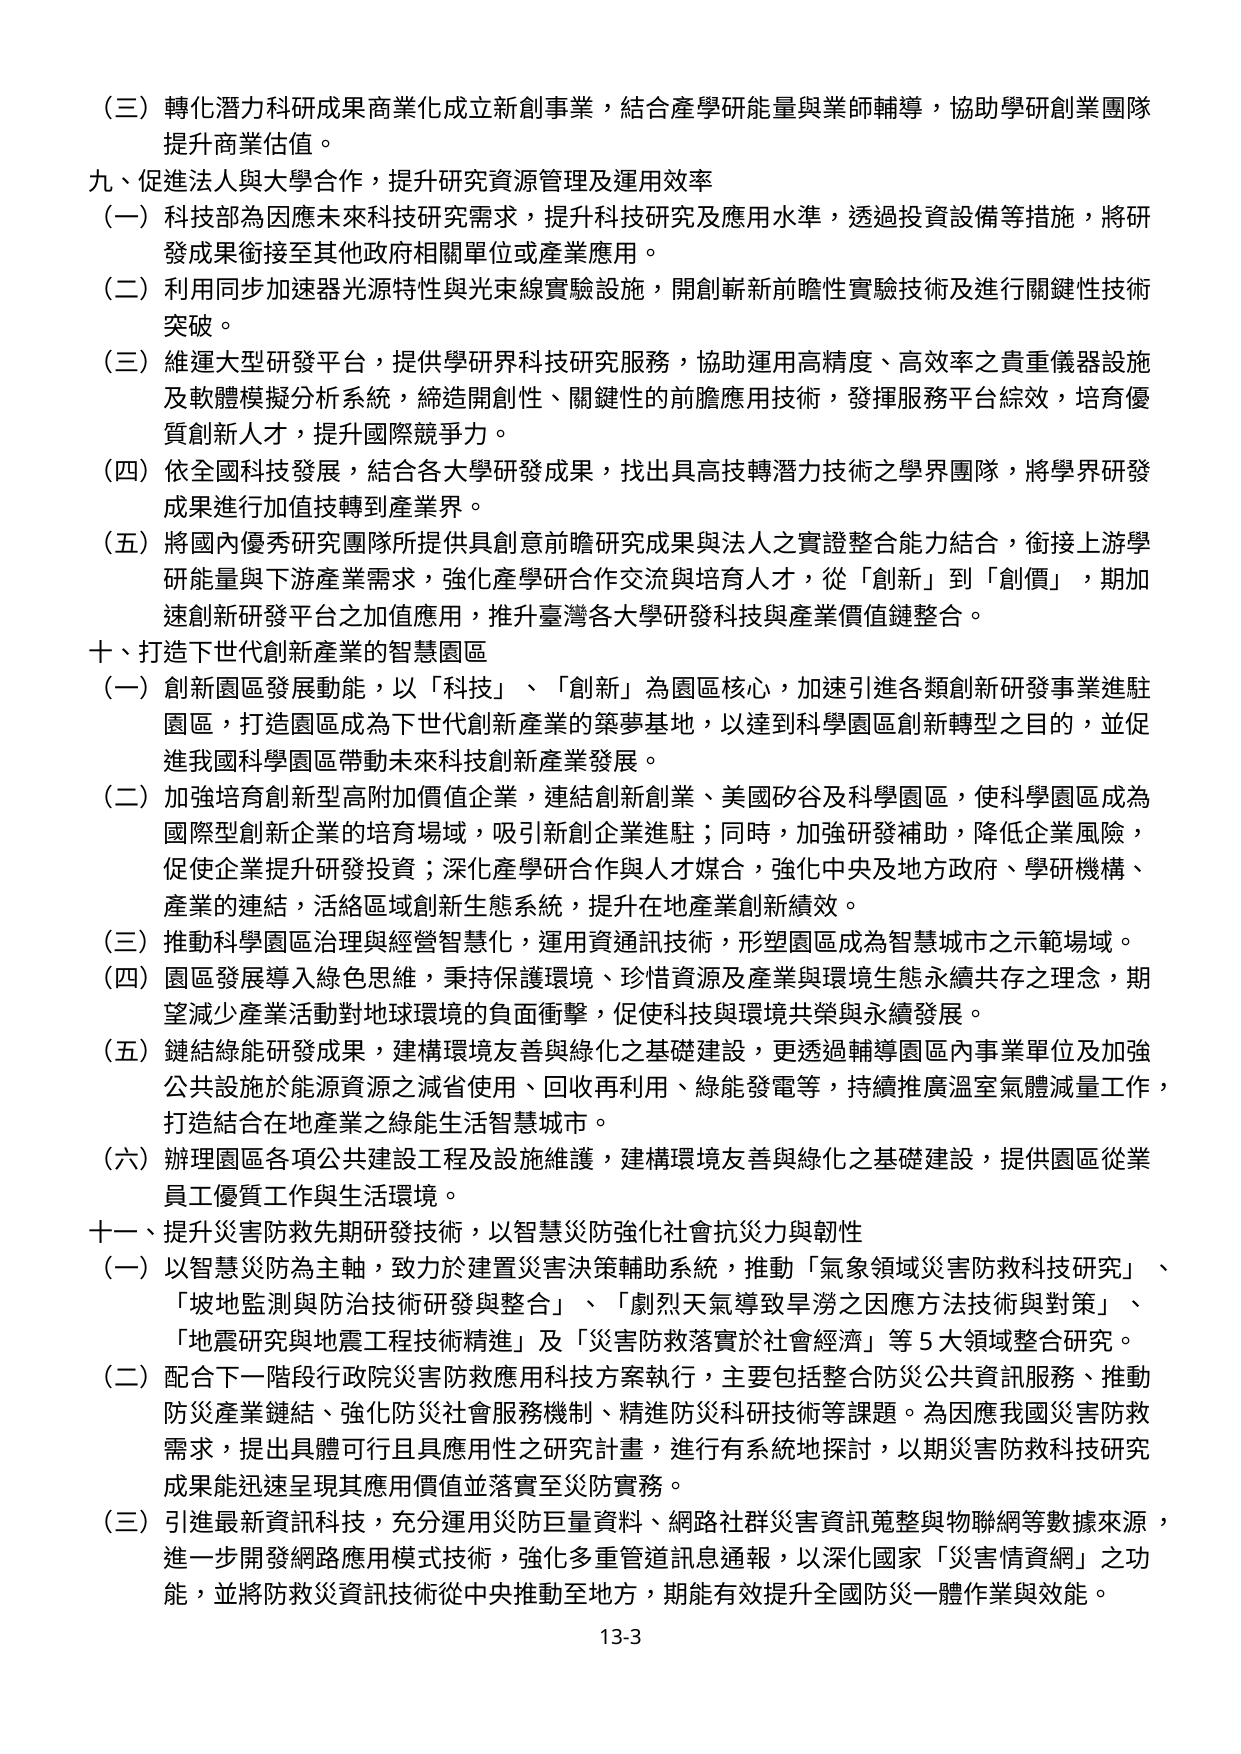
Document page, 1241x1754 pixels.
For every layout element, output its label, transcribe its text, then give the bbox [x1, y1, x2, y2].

text （五）將國內優秀研究團隊所提供具創意前瞻研究成果與法人之實證整合能力結合，銜接上游學研能量與下游產業需求，強化產學研合作交流與培育人才，從「創新」到「創價」，期加速創新研發平台之加值應用，推升臺灣各大學研發科技與產業價值鏈整合。 [89, 524, 1152, 632]
text （五）鏈結綠能研發成果，建構環境友善與綠化之基礎建設，更透過輔導園區內事業單位及加強公共設施於能源資源之減省使用、回收再利用、綠能發電等，持續推廣溫室氣體減量工作，打造結合在地產業之綠能生活智慧城市。 [89, 1031, 1152, 1140]
text 十一、提升災害防救先期研發技術，以智慧災防強化社會抗災力與韌性 [89, 1212, 1152, 1249]
text （三）引進最新資訊科技，充分運用災防巨量資料、網路社群災害資訊蒐整與物聯網等數據來源，進一步開發網路應用模式技術，強化多重管道訊息通報，以深化國家「災害情資網」之功能，並將防救災資訊技術從中央推動至地方，期能有效提升全國防災一體作業與效能。 [89, 1502, 1152, 1611]
text （一）創新園區發展動能，以「科技」、「創新」為園區核心，加速引進各類創新研發事業進駐園區，打造園區成為下世代創新產業的築夢基地，以達到科學園區創新轉型之目的，並促進我國科學園區帶動未來科技創新產業發展。 [89, 669, 1152, 777]
text （二）利用同步加速器光源特性與光束線實驗設施，開創嶄新前瞻性實驗技術及進行關鍵性技術突破。 [89, 270, 1152, 342]
text （三）轉化潛力科研成果商業化成立新創事業，結合產學研能量與業師輔導，協助學研創業團隊提升商業估值。 [89, 89, 1152, 161]
text （一）科技部為因應未來科技研究需求，提升科技研究及應用水準，透過投資設備等措施，將研發成果銜接至其他政府相關單位或產業應用。 [89, 197, 1152, 270]
text （一）以智慧災防為主軸，致力於建置災害決策輔助系統，推動「氣象領域災害防救科技研究」、「坡地監測與防治技術研發與整合」、「劇烈天氣導致旱澇之因應方法技術與對策」、「地震研究與地震工程技術精進」及「災害防救落實於社會經濟」等5大領域整合研究。 [89, 1249, 1152, 1357]
text 十、打造下世代創新產業的智慧園區 [89, 632, 1152, 669]
text （三）推動科學園區治理與經營智慧化，運用資通訊技術，形塑園區成為智慧城市之示範場域。 [89, 922, 1152, 959]
text （四）依全國科技發展，結合各大學研發成果，找出具高技轉潛力技術之學界團隊，將學界研發成果進行加值技轉到產業界。 [89, 451, 1152, 524]
text （二）配合下一階段行政院災害防救應用科技方案執行，主要包括整合防災公共資訊服務、推動防災產業鏈結、強化防災社會服務機制、精進防災科研技術等課題。為因應我國災害防救需求，提出具體可行且具應用性之研究計畫，進行有系統地探討，以期災害防救科技研究成果能迅速呈現其應用價值並落實至災防實務。 [89, 1357, 1152, 1502]
text （六）辦理園區各項公共建設工程及設施維護，建構環境友善與綠化之基礎建設，提供園區從業員工優質工作與生活環境。 [89, 1140, 1152, 1212]
text （三）維運大型研發平台，提供學研界科技研究服務，協助運用高精度、高效率之貴重儀器設施及軟體模擬分析系統，締造開創性、關鍵性的前膽應用技術，發揮服務平台綜效，培育優質創新人才，提升國際競爭力。 [89, 342, 1152, 451]
text （四）園區發展導入綠色思維，秉持保護環境、珍惜資源及產業與環境生態永續共存之理念，期望減少產業活動對地球環境的負面衝擊，促使科技與環境共榮與永續發展。 [89, 959, 1152, 1031]
text （二）加強培育創新型高附加價值企業，連結創新創業、美國矽谷及科學園區，使科學園區成為國際型創新企業的培育場域，吸引新創企業進駐；同時，加強研發補助，降低企業風險，促使企業提升研發投資；深化產學研合作與人才媒合，強化中央及地方政府、學研機構、產業的連結，活絡區域創新生態系統，提升在地產業創新績效。 [89, 777, 1152, 922]
text 九、促進法人與大學合作，提升研究資源管理及運用效率 [89, 161, 1152, 197]
